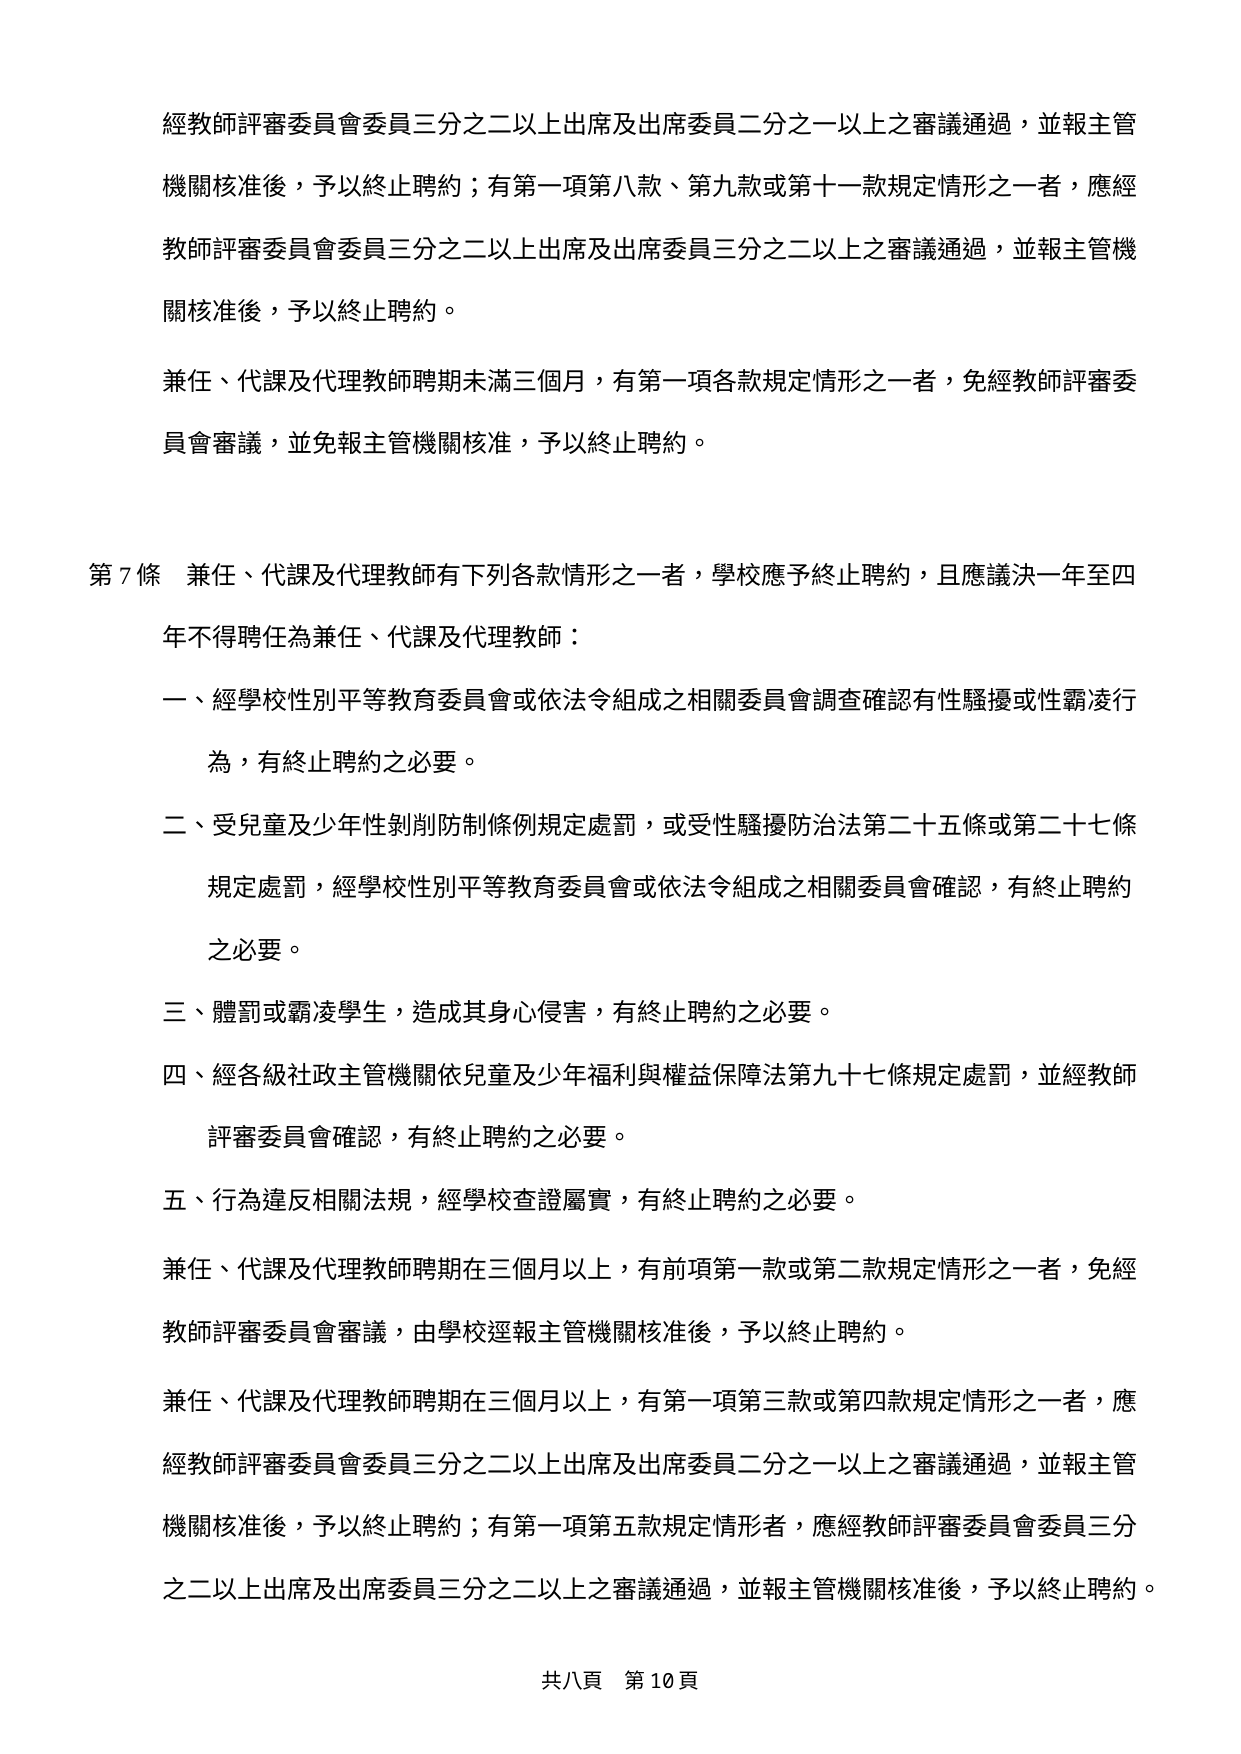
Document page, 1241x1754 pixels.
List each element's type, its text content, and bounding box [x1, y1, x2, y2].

text 二、受兒童及少年性剝削防制條例規定處罰，或受性騷擾防治法第二十五條或第二十七條規定處罰，經學校性別平等教育委員會或依法令組成之相關委員會確認，有終止聘約之必要。 [162, 782, 1152, 969]
text 第7條 兼任、代課及代理教師有下列各款情形之一者，學校應予終止聘約，且應議決一年至四年不得聘任為兼任、代課及代理教師： [89, 532, 1152, 657]
text 兼任、代課及代理教師聘期在三個月以上，有前項第一款或第二款規定情形之一者，免經教師評審委員會審議，由學校逕報主管機關核准後，予以終止聘約。 [162, 1226, 1152, 1351]
text 經教師評審委員會委員三分之二以上出席及出席委員二分之一以上之審議通過，並報主管機關核准後，予以終止聘約；有第一項第八款、第九款或第十一款規定情形之一者，應經教師評審委員會委員三分之二以上出席及出席委員三分之二以上之審議通過，並報主管機關核准後，予以終止聘約。 [162, 81, 1152, 331]
text 三、體罰或霸凌學生，造成其身心侵害，有終止聘約之必要。 [162, 969, 1152, 1032]
text 五、行為違反相關法規，經學校查證屬實，有終止聘約之必要。 [162, 1157, 1152, 1219]
text 兼任、代課及代理教師聘期在三個月以上，有第一項第三款或第四款規定情形之一者，應經教師評審委員會委員三分之二以上出席及出席委員二分之一以上之審議通過，並報主管機關核准後，予以終止聘約；有第一項第五款規定情形者，應經教師評審委員會委員三分之二以上出席及出席委員三分之二以上之審議通過，並報主管機關核准後，予以終止聘約。 [162, 1358, 1152, 1608]
text 兼任、代課及代理教師聘期未滿三個月，有第一項各款規定情形之一者，免經教師評審委員會審議，並免報主管機關核准，予以終止聘約。 [162, 337, 1152, 462]
text 一、經學校性別平等教育委員會或依法令組成之相關委員會調查確認有性騷擾或性霸凌行為，有終止聘約之必要。 [162, 657, 1152, 782]
text 四、經各級社政主管機關依兒童及少年福利與權益保障法第九十七條規定處罰，並經教師評審委員會確認，有終止聘約之必要。 [162, 1032, 1152, 1157]
